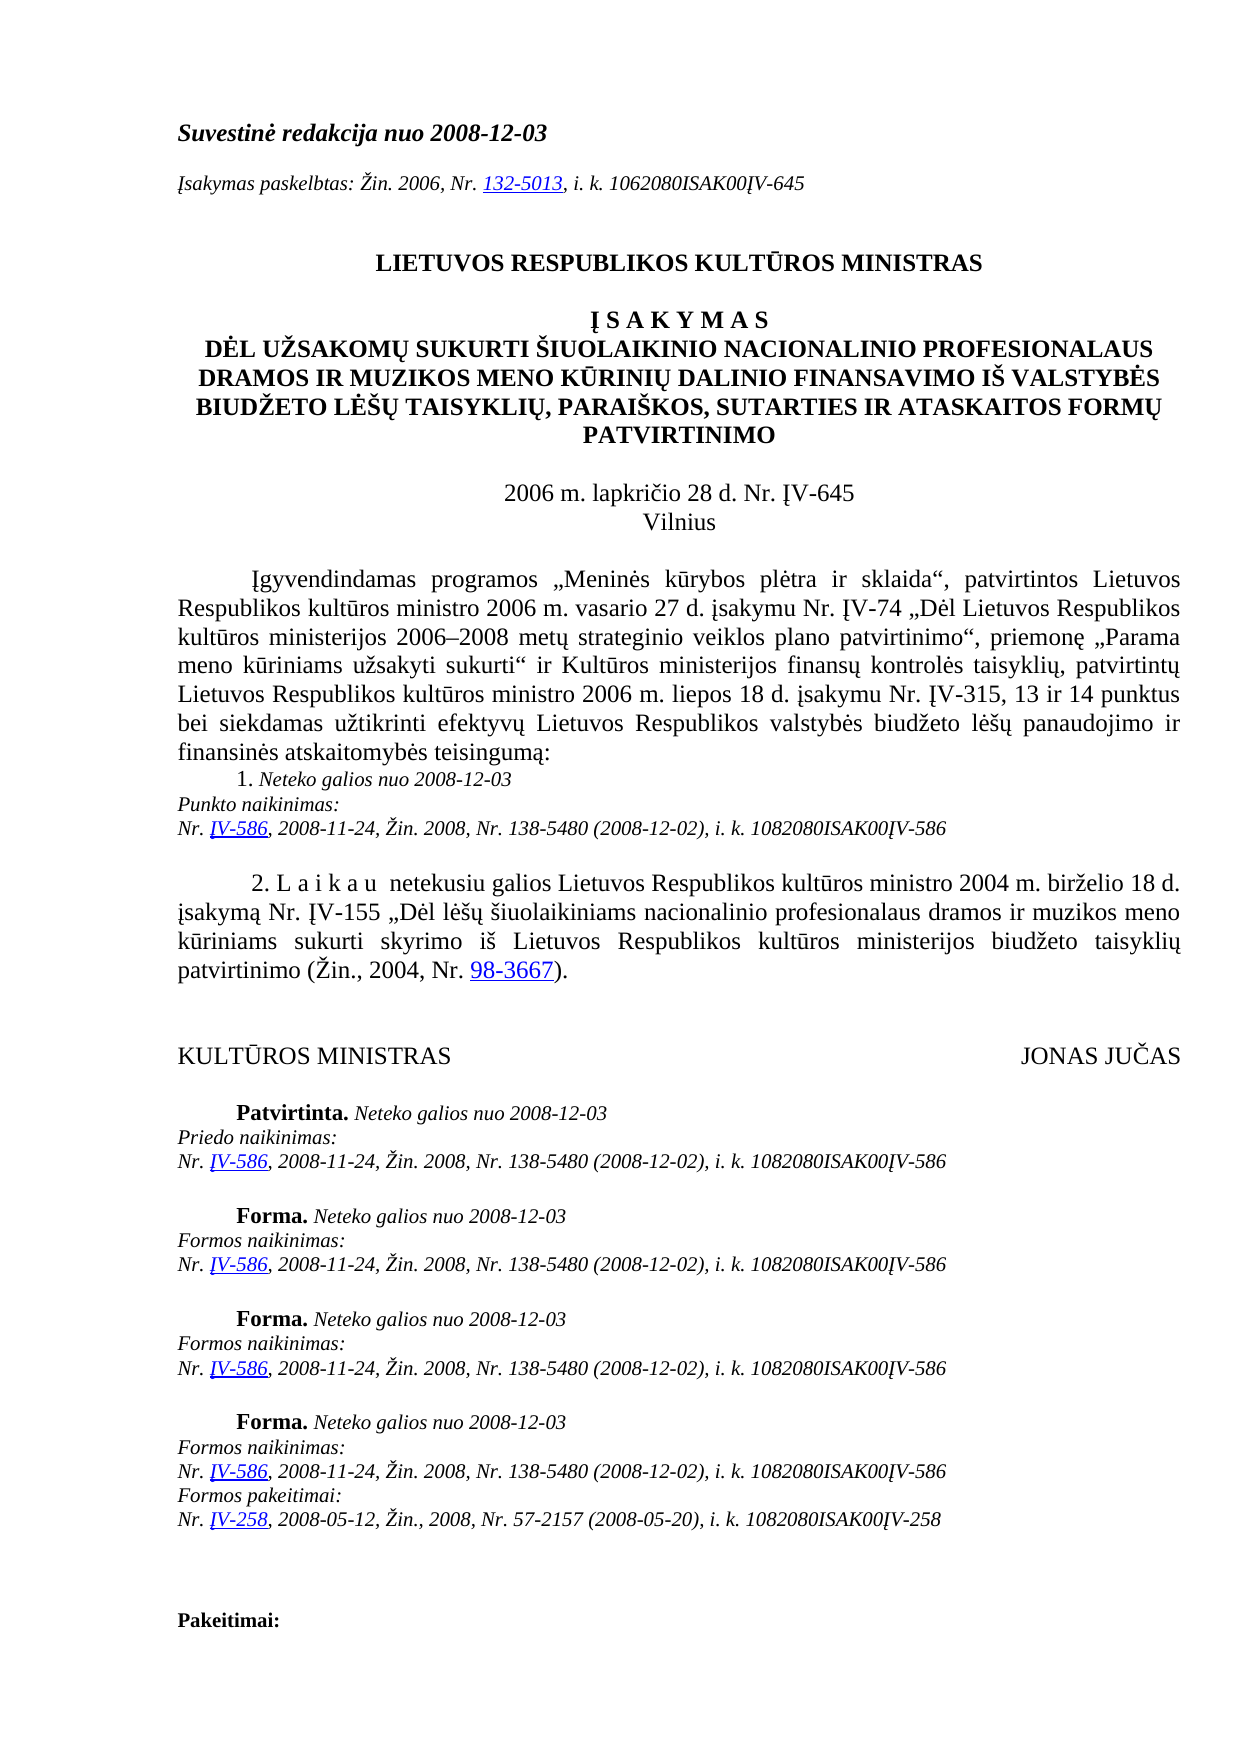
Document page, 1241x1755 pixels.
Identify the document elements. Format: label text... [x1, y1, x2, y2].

text Formos naikinimas: [177, 1434, 1181, 1459]
text Nr. ĮV-586, 2008-11-24, Žin. 2008, Nr. 138-5480 (2008-12-02), i. k. 1082080ISAK00ĮV-586 [177, 1355, 1181, 1379]
text 2. Laikau netekusiu galios Lietuvos Respublikos kultūros ministro 2004 m. birželio 18 d. įsakymą Nr. ĮV-155 „Dėl lėšų šiuolaikiniams nacionalinio profesionalaus dramos ir muzikos meno kūriniams sukurti skyrimo iš Lietuvos Respublikos kultūros ministerijos biudžeto taisyklių patvirtinimo (Žin., 2004, Nr. 98-3667). [177, 868, 1181, 983]
text KULTŪROS MINISTRAS JONAS JUČAS [177, 1041, 1181, 1070]
text Pakeitimai: [177, 1608, 1181, 1632]
text 2006 m. lapkričio 28 d. Nr. ĮV-645 [177, 478, 1181, 507]
text Nr. ĮV-586, 2008-11-24, Žin. 2008, Nr. 138-5480 (2008-12-02), i. k. 1082080ISAK00ĮV-586 [177, 1459, 1181, 1483]
text Nr. ĮV-586, 2008-11-24, Žin. 2008, Nr. 138-5480 (2008-12-02), i. k. 1082080ISAK00ĮV-586 [177, 1252, 1181, 1276]
text LIETUVOS RESPUBLIKOS KULTŪROS MINISTRAS [177, 248, 1181, 277]
text Forma. Neteko galios nuo 2008-12-03 [177, 1305, 1181, 1331]
text Punkto naikinimas: [177, 792, 1181, 816]
text Forma. Neteko galios nuo 2008-12-03 [177, 1202, 1181, 1228]
text Forma. Neteko galios nuo 2008-12-03 [177, 1408, 1181, 1434]
text Formos naikinimas: [177, 1228, 1181, 1252]
text Įsakymas paskelbtas: Žin. 2006, Nr. 132-5013, i. k. 1062080ISAK00ĮV-645 [177, 171, 1181, 195]
text Suvestinė redakcija nuo 2008-12-03 [177, 118, 1181, 147]
text Į S A K Y M A S [177, 305, 1181, 334]
text Patvirtinta. Neteko galios nuo 2008-12-03 [177, 1098, 1181, 1125]
text Formos pakeitimai: [177, 1483, 1181, 1507]
text Nr. ĮV-586, 2008-11-24, Žin. 2008, Nr. 138-5480 (2008-12-02), i. k. 1082080ISAK00ĮV-586 [177, 1149, 1181, 1173]
text Vilnius [177, 507, 1181, 535]
text 1. Neteko galios nuo 2008-12-03 [177, 765, 1181, 792]
text Nr. ĮV-258, 2008-05-12, Žin., 2008, Nr. 57-2157 (2008-05-20), i. k. 1082080ISAK00ĮV-258 [177, 1507, 1181, 1531]
text Formos naikinimas: [177, 1331, 1181, 1355]
text Priedo naikinimas: [177, 1125, 1181, 1149]
text Nr. ĮV-586, 2008-11-24, Žin. 2008, Nr. 138-5480 (2008-12-02), i. k. 1082080ISAK00ĮV-586 [177, 816, 1181, 840]
text Įgyvendindamas programos „Meninės kūrybos plėtra ir sklaida“, patvirtintos Lietuvos Respublikos kultūros ministro 2006 m. vasario 27 d. įsakymu Nr. ĮV-74 „Dėl Lietuvos Respublikos kultūros ministerijos 2006–2008 metų strateginio veiklos plano patvirtinimo“, priemonę „Parama meno kūriniams užsakyti sukurti“ ir Kultūros ministerijos finansų kontrolės taisyklių, patvirtintų Lietuvos Respublikos kultūros ministro 2006 m. liepos 18 d. įsakymu Nr. ĮV-315, 13 ir 14 punktus bei siekdamas užtikrinti efektyvų Lietuvos Respublikos valstybės biudžeto lėšų panaudojimo ir finansinės atskaitomybės teisingumą: [177, 564, 1181, 765]
text DĖL UŽSAKOMŲ SUKURTI ŠIUOLAIKINIO NACIONALINIO PROFESIONALAUS DRAMOS IR MUZIKOS MENO KŪRINIŲ DALINIO FINANSAVIMO IŠ VALSTYBĖS BIUDŽETO LĖŠŲ TAISYKLIŲ, PARAIŠKOS, SUTARTIES IR ATASKAITOS FORMŲ PATVIRTINIMO [177, 334, 1181, 449]
